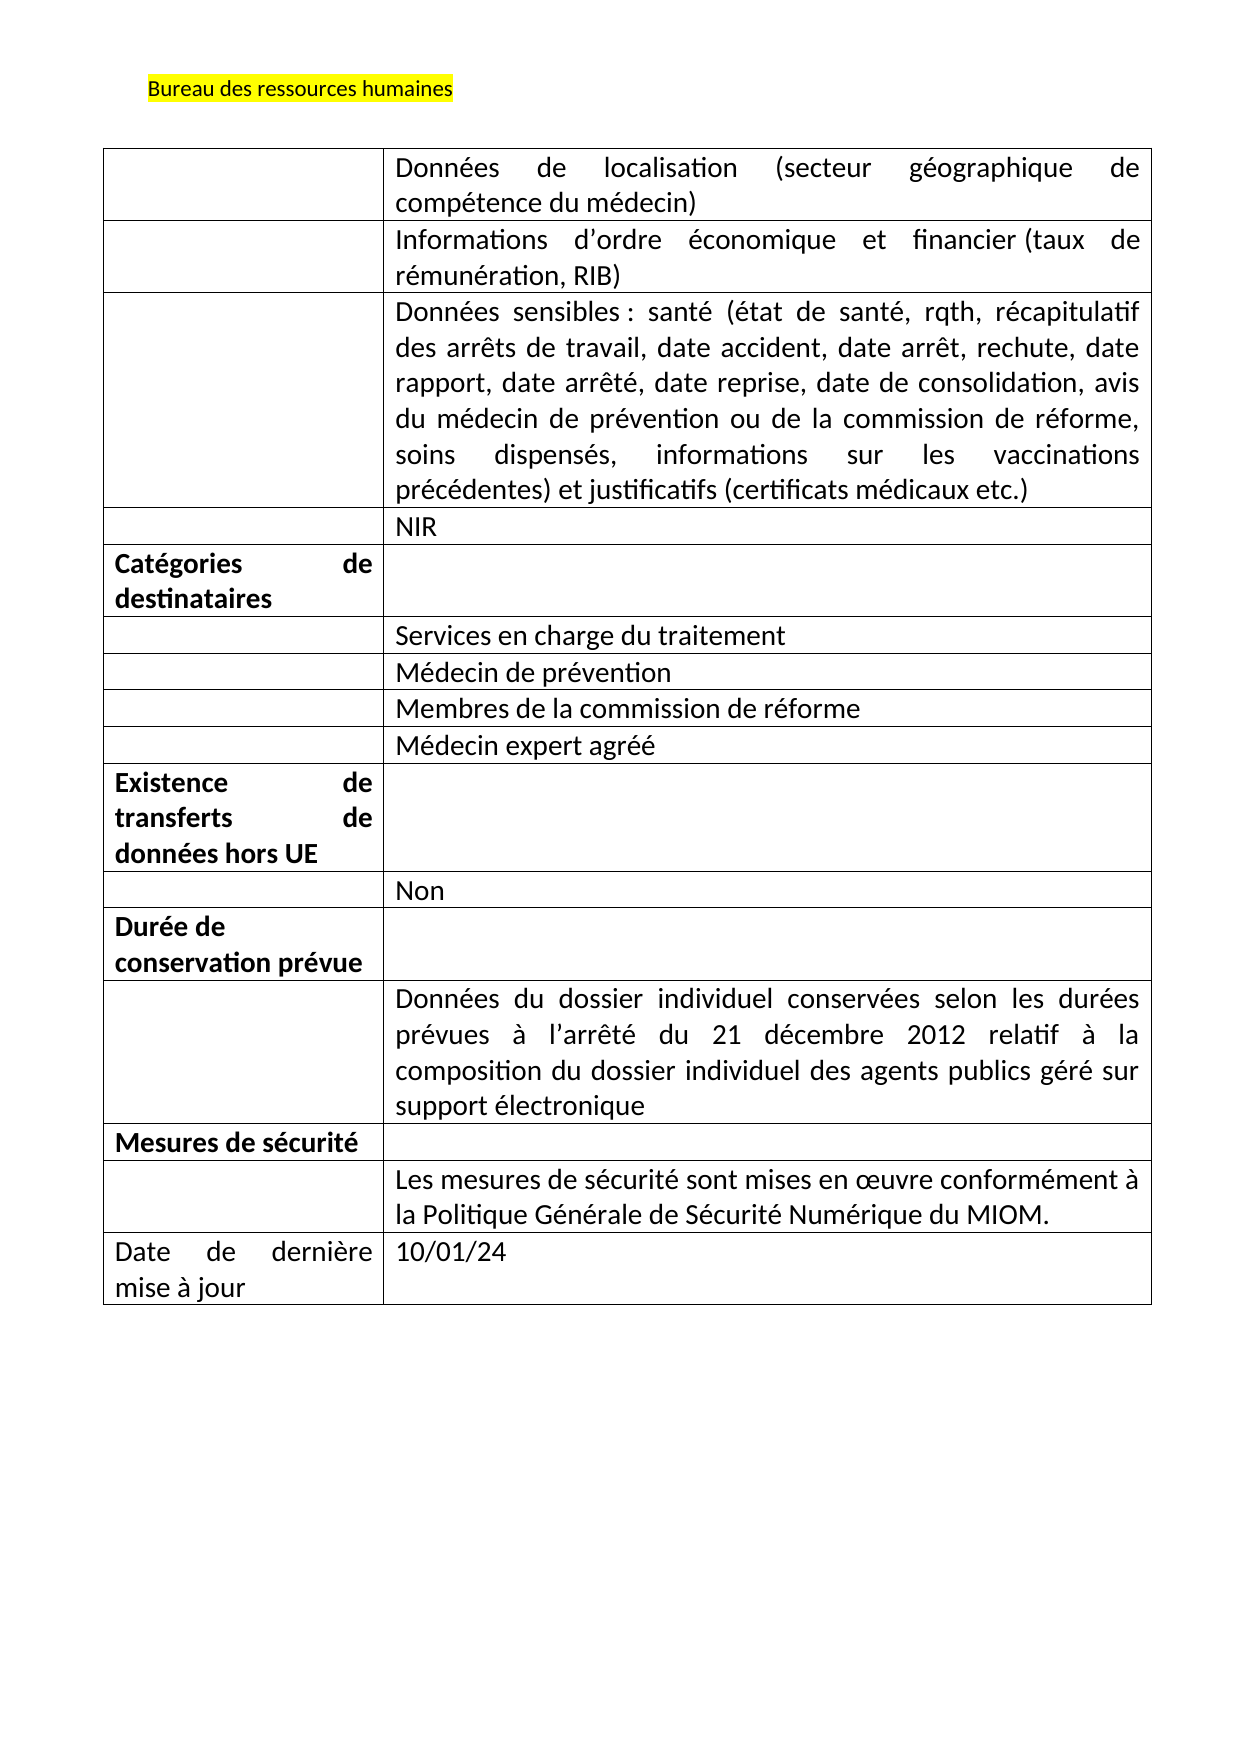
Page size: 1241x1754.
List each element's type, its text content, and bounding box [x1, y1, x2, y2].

table_cell Données de localisation (secteur géographique de compétence du médecin) [384, 149, 1151, 220]
table_cell Médecin expert agréé [384, 727, 1151, 763]
table_cell [104, 872, 383, 907]
table_cell Médecin de prévention [384, 654, 1151, 689]
table_cell [104, 508, 383, 544]
table_cell Données du dossier individuel conservées selon les durées prévues à l’arrêté du 21 décembre 2012 relatif à la composition du dossier individuel des agents publics géré sur support électronique [384, 981, 1151, 1123]
table_cell [104, 727, 383, 763]
table_cell Membres de la commission de réforme [384, 690, 1151, 726]
table_cell Mesures de sécurité [104, 1124, 383, 1160]
table_cell [104, 654, 383, 689]
table_cell [384, 1124, 1151, 1160]
table_cell Existence de transferts de données hors UE [104, 764, 383, 871]
table_cell Catégories de destinataires [104, 545, 383, 616]
table_cell Données sensibles : santé (état de santé, rqth, récapitulatif des arrêts de travail, date accident, date arrêt, rechute, date rapport, date arrêté, date reprise, date de consolidation, avis du médecin de prévention ou de la commission de réforme, soins dispensés, informations sur les vaccinations précédentes) et justificatifs (certificats médicaux etc.) [384, 293, 1151, 507]
table_cell [104, 1161, 383, 1232]
table_cell [384, 764, 1151, 871]
table_cell [384, 545, 1151, 616]
table_cell [104, 981, 383, 1123]
table_cell Non [384, 872, 1151, 907]
table_cell [104, 690, 383, 726]
table_cell Durée de conservation prévue [104, 908, 383, 979]
table_cell [104, 221, 383, 292]
table_cell Informations d’ordre économique et financier (taux de rémunération, RIB) [384, 221, 1151, 292]
table_cell [384, 908, 1151, 979]
table_cell [104, 149, 383, 220]
table_cell Les mesures de sécurité sont mises en œuvre conformément à la Politique Générale de Sécurité Numérique du MIOM. [384, 1161, 1151, 1232]
table_cell 10/01/24 [384, 1233, 1151, 1304]
table_cell [104, 293, 383, 507]
table_cell Date de dernière mise à jour [104, 1233, 383, 1304]
table_cell NIR [384, 508, 1151, 544]
table_cell Services en charge du traitement [384, 617, 1151, 653]
table_cell [104, 617, 383, 653]
